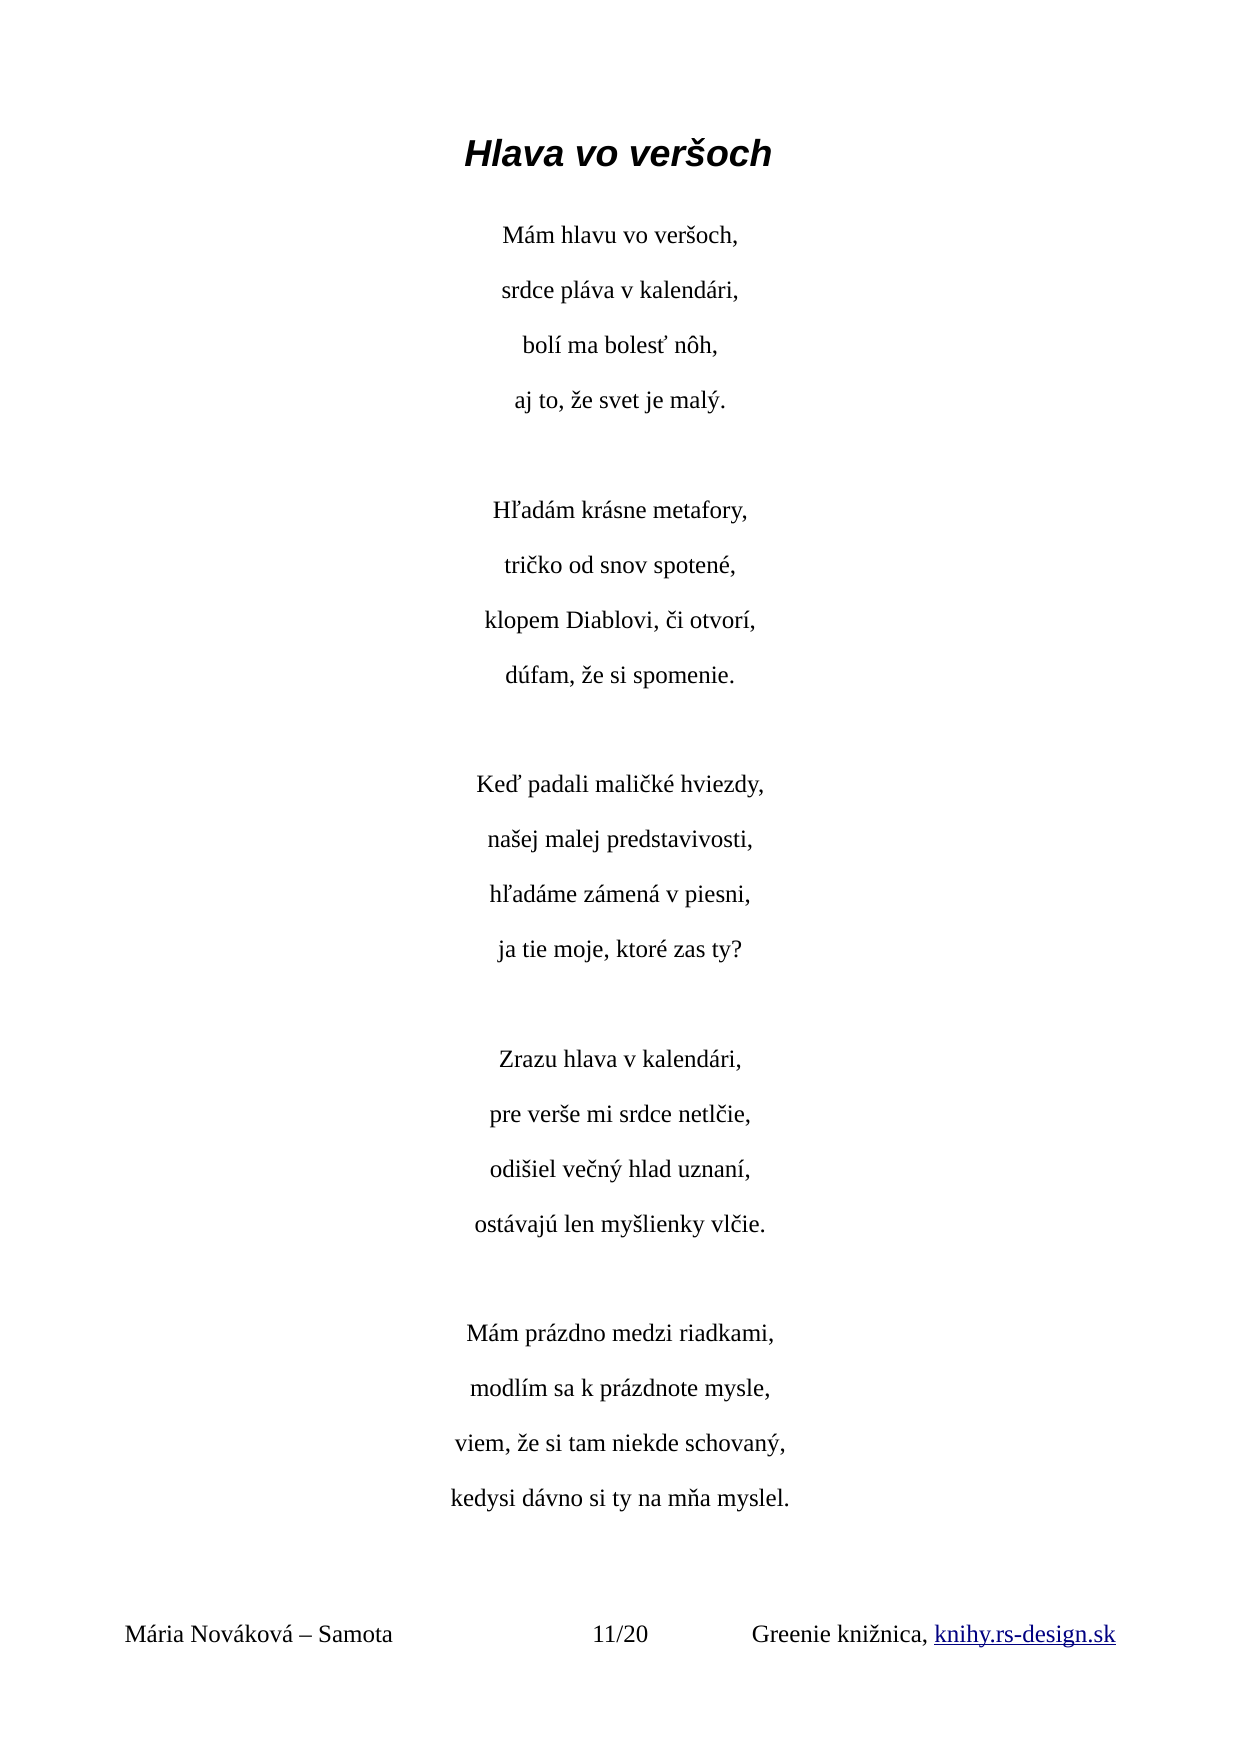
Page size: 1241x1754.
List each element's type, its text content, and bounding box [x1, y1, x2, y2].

text viem, že si tam niekde schovaný, [106, 1428, 1134, 1457]
text kedysi dávno si ty na mňa myslel. [106, 1483, 1134, 1512]
text klopem Diablovi, či otvorí, [106, 605, 1134, 633]
text ostávajú len myšlienky vlčie. [106, 1209, 1134, 1237]
text Mám prázdno medzi riadkami, [106, 1318, 1134, 1347]
text Zrazu hlava v kalendári, [106, 1044, 1134, 1073]
text aj to, že svet je malý. [106, 385, 1134, 414]
text hľadáme zámená v piesni, [106, 879, 1134, 908]
text Hľadám krásne metafory, [106, 495, 1134, 524]
text Mám hlavu vo veršoch, [106, 221, 1134, 249]
subtitle Hlava vo veršoch [106, 131, 1134, 174]
text modlím sa k prázdnote mysle, [106, 1373, 1134, 1402]
text dúfam, že si spomenie. [106, 660, 1134, 688]
text našej malej predstavivosti, [106, 824, 1134, 853]
text tričko od snov spotené, [106, 550, 1134, 579]
text ja tie moje, ktoré zas ty? [106, 934, 1134, 963]
text Keď padali maličké hviezdy, [106, 769, 1134, 798]
text pre verše mi srdce netlčie, [106, 1099, 1134, 1128]
text odišiel večný hlad uznaní, [106, 1154, 1134, 1182]
text srdce pláva v kalendári, [106, 275, 1134, 304]
text bolí ma bolesť nôh, [106, 330, 1134, 359]
